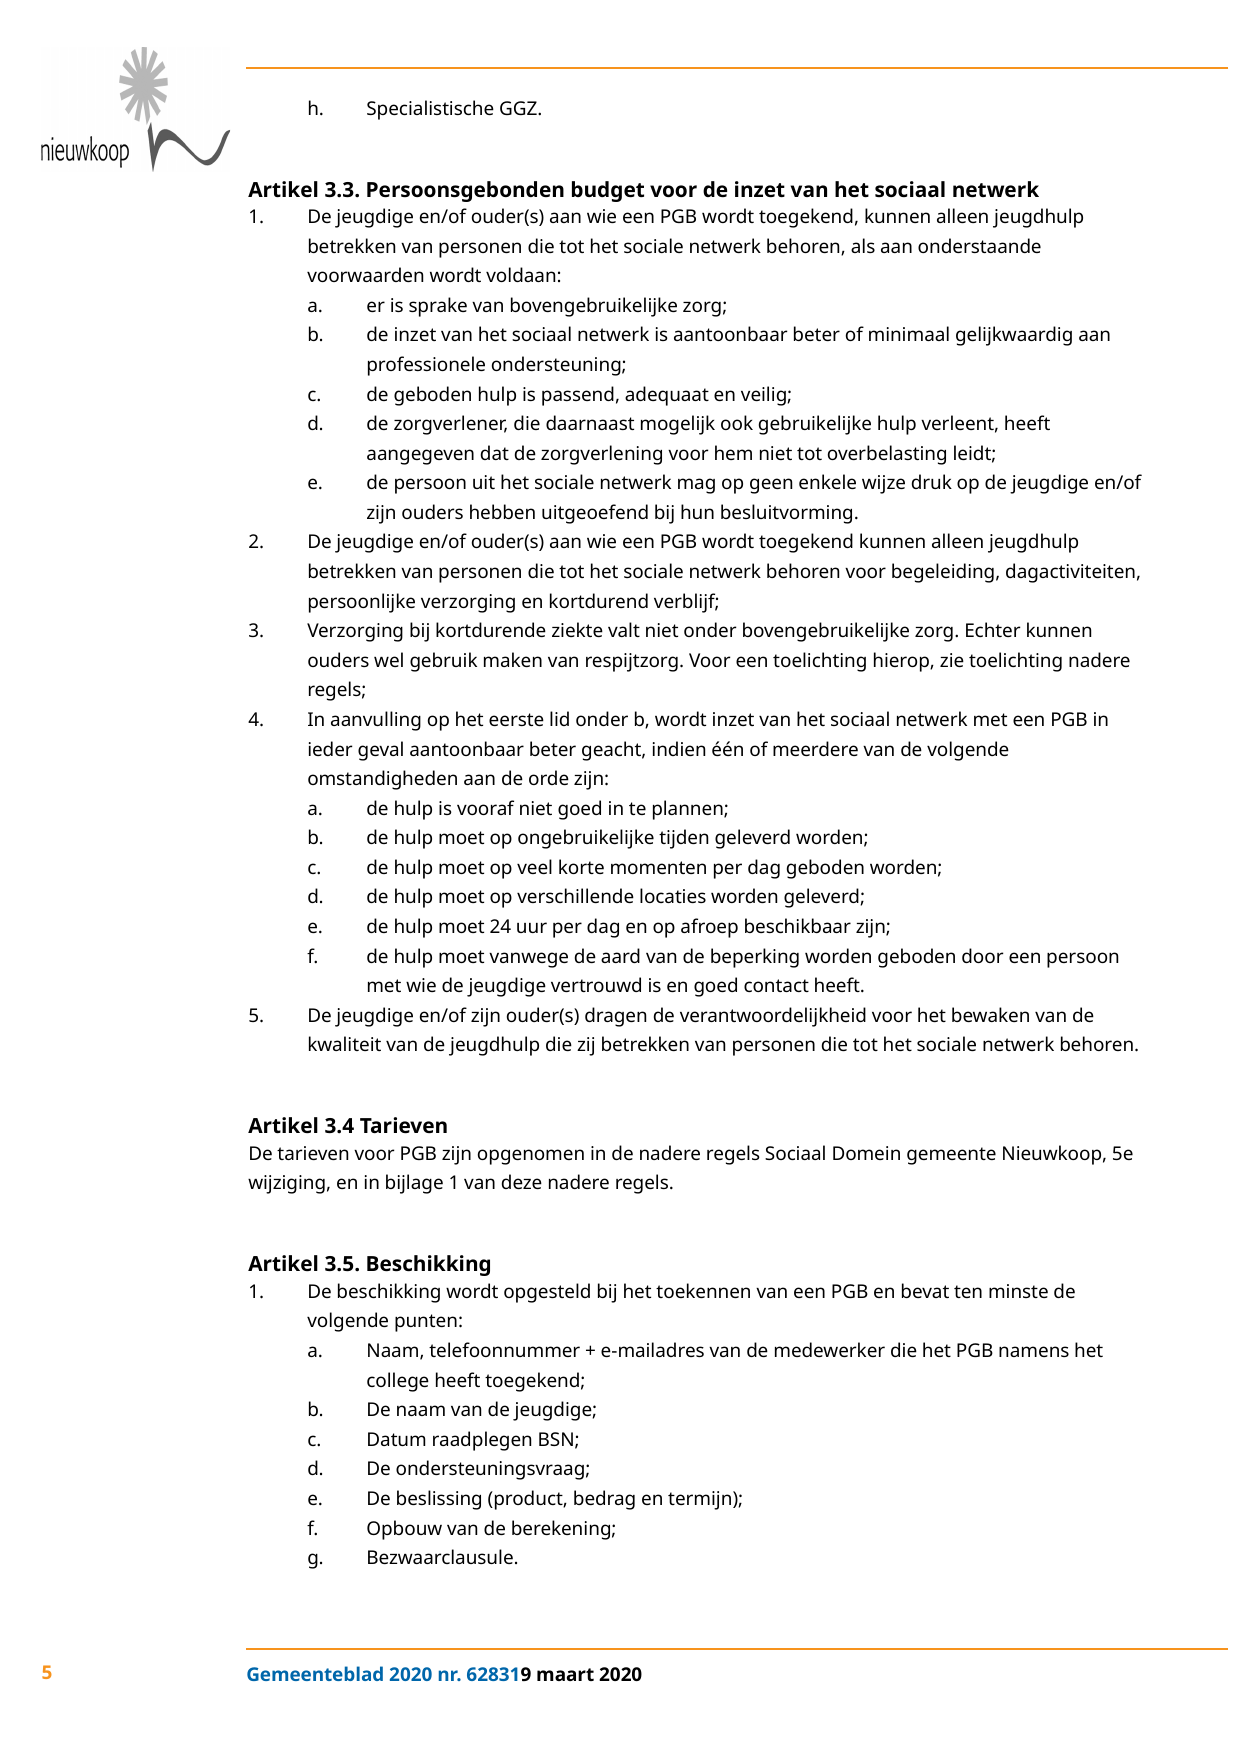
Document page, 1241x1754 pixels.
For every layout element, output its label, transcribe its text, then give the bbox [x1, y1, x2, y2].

list de inzet van het sociaal netwerk is aantoonbaar beter of minimaal gelijkwaardig aan professionele ondersteuning; [307, 322, 1152, 377]
text Artikel 3.5. Beschikking [248, 1249, 1152, 1278]
list Specialistische GGZ. [307, 95, 1152, 121]
list de hulp is vooraf niet goed in te plannen; [307, 795, 1152, 821]
list de hulp moet 24 uur per dag en op afroep beschikbaar zijn; [307, 913, 1152, 939]
list de geboden hulp is passend, adequaat en veilig; [307, 381, 1152, 406]
picture [41, 47, 231, 172]
list er is sprake van bovengebruikelijke zorg; [307, 292, 1152, 318]
text Artikel 3.3. Persoonsgebonden budget voor de inzet van het sociaal netwerk [248, 175, 1152, 203]
list de hulp moet op verschillende locaties worden geleverd; [307, 884, 1152, 909]
list De jeugdige en/of ouder(s) aan wie een PGB wordt toegekend kunnen alleen jeugdhulp betrekken van personen die tot het sociale netwerk behoren voor begeleiding, dagactiviteiten, persoonlijke verzorging en kortdurend verblijf; [248, 529, 1152, 613]
list Datum raadplegen BSN; [307, 1426, 1152, 1452]
list De beslissing (product, bedrag en termijn); [307, 1485, 1152, 1511]
list de persoon uit het sociale netwerk mag op geen enkele wijze druk op de jeugdige en/of zijn ouders hebben uitgeoefend bij hun besluitvorming. [307, 469, 1152, 525]
list De jeugdige en/of zijn ouder(s) dragen de verantwoordelijkheid voor het bewaken van de kwaliteit van de jeugdhulp die zij betrekken van personen die tot het sociale netwerk behoren. [248, 1002, 1152, 1057]
list De beschikking wordt opgesteld bij het toekennen van een PGB en bevat ten minste de volgende punten: [248, 1278, 1152, 1333]
list de hulp moet op ongebruikelijke tijden geleverd worden; [307, 824, 1152, 850]
list de zorgverlener, die daarnaast mogelijk ook gebruikelijke hulp verleent, heeft aangegeven dat de zorgverlening voor hem niet tot overbelasting leidt; [307, 410, 1152, 466]
list In aanvulling op het eerste lid onder b, wordt inzet van het sociaal netwerk met een PGB in ieder geval aantoonbaar beter geacht, indien één of meerdere van de volgende omstandigheden aan de orde zijn: [248, 706, 1152, 791]
text Artikel 3.4 Tarieven [248, 1112, 1152, 1140]
list Opbouw van de berekening; [307, 1515, 1152, 1540]
list De ondersteuningsvraag; [307, 1456, 1152, 1481]
list de hulp moet op veel korte momenten per dag geboden worden; [307, 854, 1152, 880]
list Bezwaarclausule. [307, 1544, 1152, 1570]
list De naam van de jeugdige; [307, 1396, 1152, 1422]
text De tarieven voor PGB zijn opgenomen in de nadere regels Sociaal Domein gemeente Nieuwkoop, 5e wijziging, en in bijlage 1 van deze nadere regels. [248, 1140, 1152, 1195]
list Verzorging bij kortdurende ziekte valt niet onder bovengebruikelijke zorg. Echter kunnen ouders wel gebruik maken van respijtzorg. Voor een toelichting hierop, zie toelichting nadere regels; [248, 617, 1152, 702]
list De jeugdige en/of ouder(s) aan wie een PGB wordt toegekend, kunnen alleen jeugdhulp betrekken van personen die tot het sociale netwerk behoren, als aan onderstaande voorwaarden wordt voldaan: [248, 203, 1152, 288]
list de hulp moet vanwege de aard van de beperking worden geboden door een persoon met wie de jeugdige vertrouwd is en goed contact heeft. [307, 943, 1152, 998]
list Naam, telefoonnummer + e-mailadres van de medewerker die het PGB namens het college heeft toegekend; [307, 1337, 1152, 1392]
